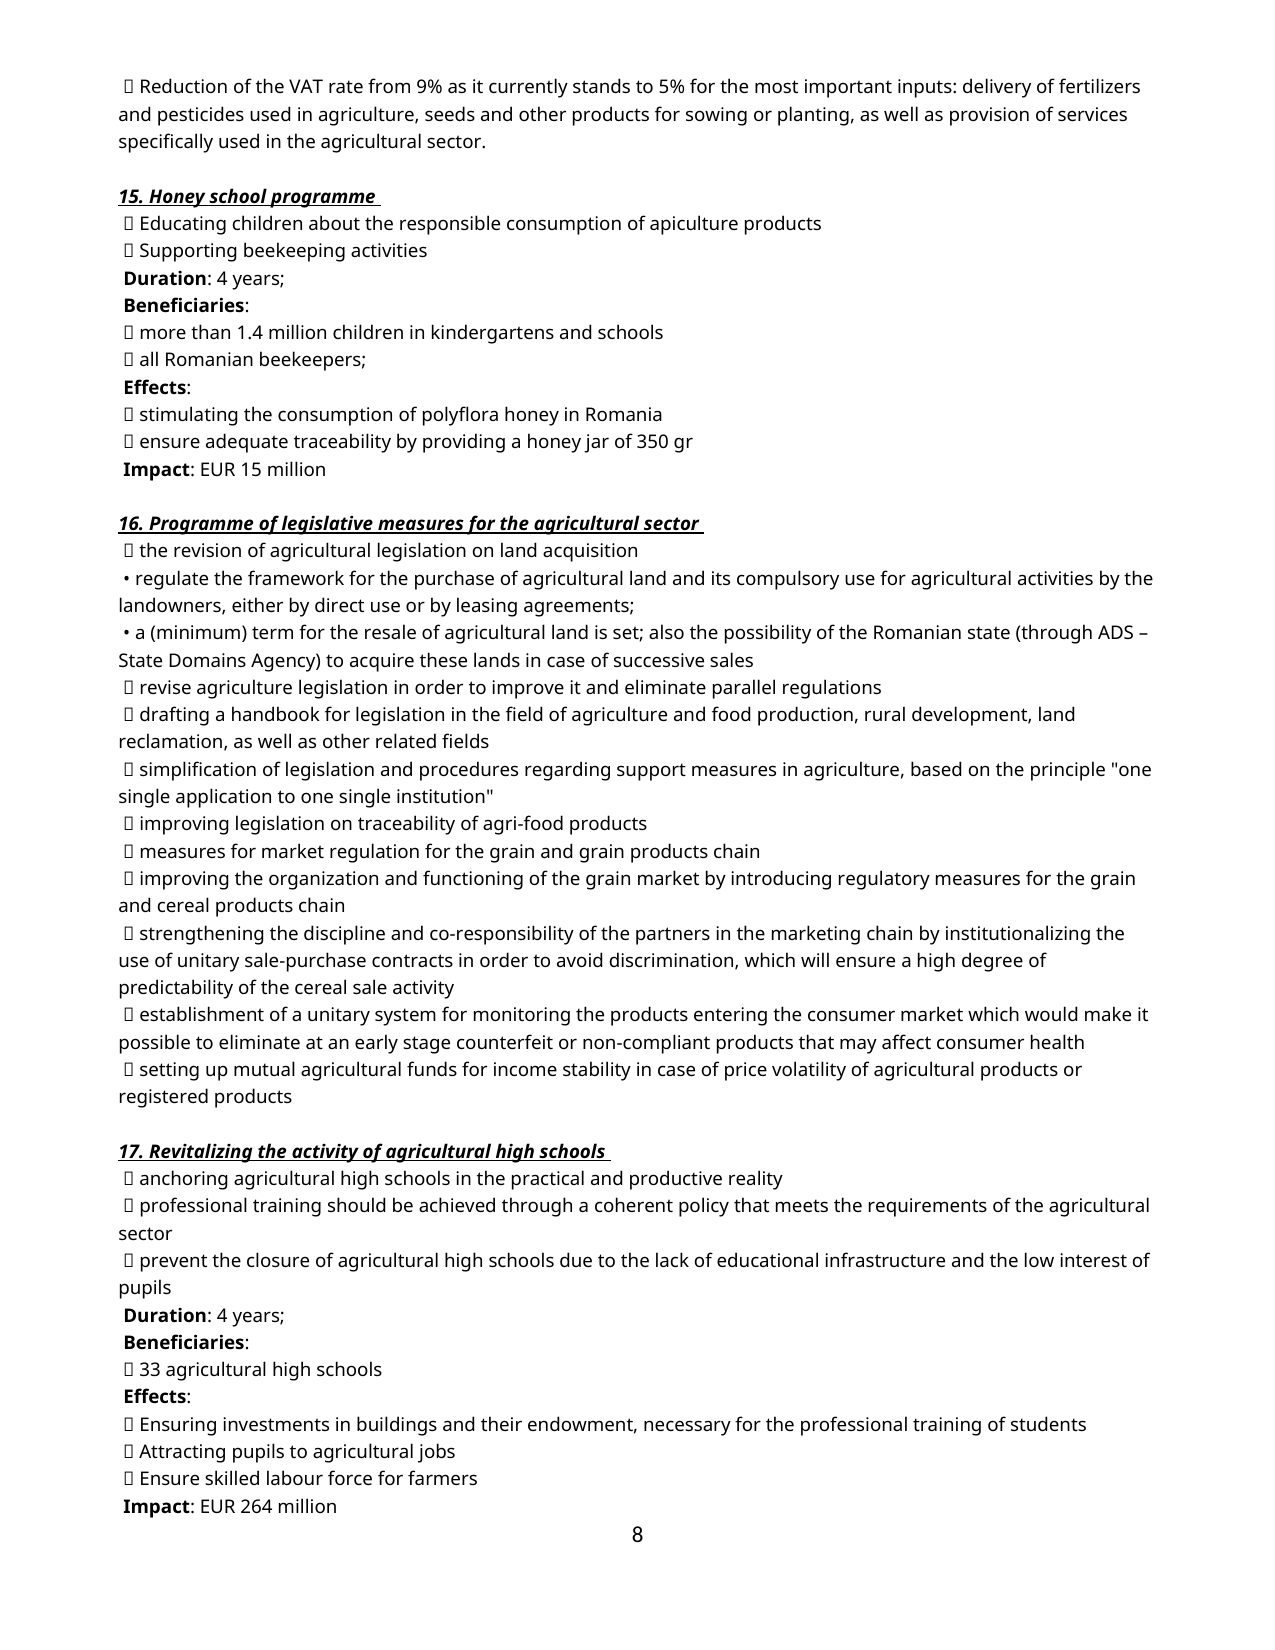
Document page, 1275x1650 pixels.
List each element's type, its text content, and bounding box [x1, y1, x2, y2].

text  revise agriculture legislation in order to improve it and eliminate parallel regulations [118, 674, 1157, 700]
text  strengthening the discipline and co-responsibility of the partners in the marketing chain by institutionalizing the use of unitary sale-purchase contracts in order to avoid discrimination, which will ensure a high degree of predictability of the cereal sale activity [118, 920, 1157, 1000]
text  Supporting beekeeping activities [118, 238, 1157, 263]
text  improving the organization and functioning of the grain market by introducing regulatory measures for the grain and cereal products chain [118, 865, 1157, 918]
text Duration: 4 years; [118, 265, 1157, 290]
text  the revision of agricultural legislation on land acquisition [118, 538, 1157, 563]
text Beneficiaries: [118, 1329, 1157, 1355]
text  simplification of legislation and procedures regarding support measures in agriculture, based on the principle "one single application to one single institution" [118, 756, 1157, 809]
text Duration: 4 years; [118, 1302, 1157, 1327]
text  establishment of a unitary system for monitoring the products entering the consumer market which would make it possible to eliminate at an early stage counterfeit or non-compliant products that may affect consumer health [118, 1002, 1157, 1054]
text  measures for market regulation for the grain and grain products chain [118, 838, 1157, 863]
text Impact: EUR 264 million [118, 1493, 1157, 1518]
text  more than 1.4 million children in kindergartens and schools [118, 319, 1157, 345]
text  33 agricultural high schools [118, 1357, 1157, 1382]
text  professional training should be achieved through a coherent policy that meets the requirements of the agricultural sector [118, 1193, 1157, 1246]
text  Reduction of the VAT rate from 9% as it currently stands to 5% for the most important inputs: delivery of fertilizers and pesticides used in agriculture, seeds and other products for sowing or planting, as well as provision of services specifically used in the agricultural sector. [118, 74, 1157, 154]
text Impact: EUR 15 million [118, 456, 1157, 481]
text  Ensure skilled labour force for farmers [118, 1466, 1157, 1491]
text  Attracting pupils to agricultural jobs [118, 1438, 1157, 1464]
text  all Romanian beekeepers; [118, 347, 1157, 372]
text  Educating children about the responsible consumption of apiculture products [118, 210, 1157, 236]
text  improving legislation on traceability of agri-food products [118, 811, 1157, 836]
text  stimulating the consumption of polyflora honey in Romania [118, 401, 1157, 427]
text Effects: [118, 374, 1157, 399]
text Effects: [118, 1384, 1157, 1409]
text 16. Programme of legislative measures for the agricultural sector [118, 511, 1157, 536]
text  setting up mutual agricultural funds for income stability in case of price volatility of agricultural products or registered products [118, 1056, 1157, 1109]
text  drafting a handbook for legislation in the field of agriculture and food production, rural development, land reclamation, as well as other related fields [118, 702, 1157, 754]
text  anchoring agricultural high schools in the practical and productive reality [118, 1166, 1157, 1191]
text  ensure adequate traceability by providing a honey jar of 350 gr [118, 429, 1157, 454]
text  Ensuring investments in buildings and their endowment, necessary for the professional training of students [118, 1411, 1157, 1437]
text Beneficiaries: [118, 292, 1157, 318]
text 17. Revitalizing the activity of agricultural high schools [118, 1138, 1157, 1164]
text  prevent the closure of agricultural high schools due to the lack of educational infrastructure and the low interest of pupils [118, 1247, 1157, 1300]
text • a (minimum) term for the resale of agricultural land is set; also the possibility of the Romanian state (through ADS – State Domains Agency) to acquire these lands in case of successive sales [118, 620, 1157, 672]
text • regulate the framework for the purchase of agricultural land and its compulsory use for agricultural activities by the landowners, either by direct use or by leasing agreements; [118, 565, 1157, 618]
text 15. Honey school programme [118, 183, 1157, 208]
